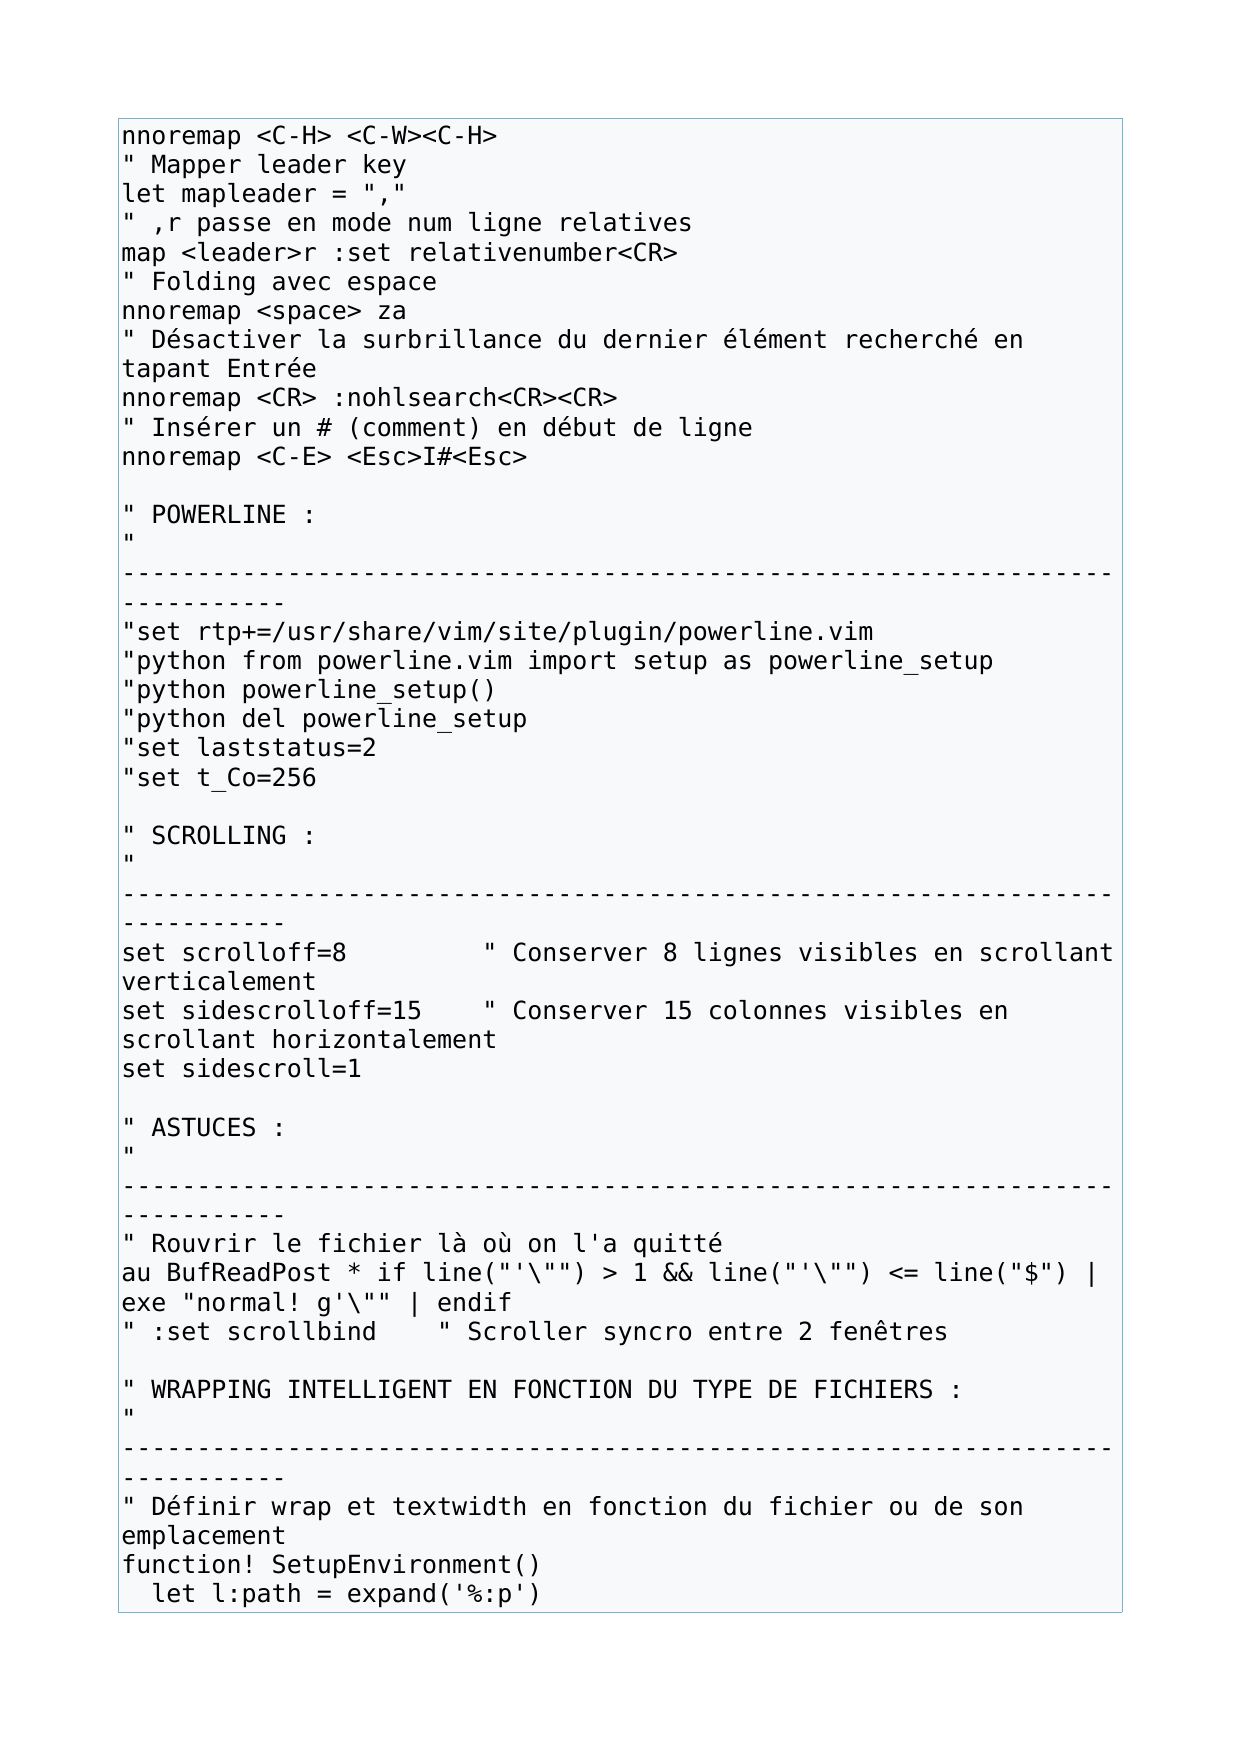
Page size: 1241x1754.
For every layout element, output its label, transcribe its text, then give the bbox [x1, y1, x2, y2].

table_header nnoremap <C-H> <C-W><C-H> " Mapper leader key let mapleader = "," " ,r passe en mode num ligne relatives map <leader>r :set relativenumber<CR> " Folding avec espace nnoremap <space> za " Désactiver la surbrillance du dernier élément recherché en tapant Entrée nnoremap <CR> :nohlsearch<CR><CR> " Insérer un # (comment) en début de ligne nnoremap <C-E> <Esc>I#<Esc> " POWERLINE : " ----------------------------------------------------------------------------- "set rtp+=/usr/share/vim/site/plugin/powerline.vim "python from powerline.vim import setup as powerline_setup "python powerline_setup() "python del powerline_setup "set laststatus=2 "set t_Co=256 " SCROLLING : " ----------------------------------------------------------------------------- set scrolloff=8 " Conserver 8 lignes visibles en scrollant verticalement set sidescrolloff=15 " Conserver 15 colonnes visibles en scrollant horizontalement set sidescroll=1 " ASTUCES : " ----------------------------------------------------------------------------- " Rouvrir le fichier là où on l'a quitté au BufReadPost * if line("'\"") > 1 && line("'\"") <= line("$") | exe "normal! g'\"" | endif " :set scrollbind " Scroller syncro entre 2 fenêtres " WRAPPING INTELLIGENT EN FONCTION DU TYPE DE FICHIERS : " ----------------------------------------------------------------------------- " Définir wrap et textwidth en fonction du fichier ou de son emplacement function! SetupEnvironment() let l:path = expand('%:p') [119, 119, 1122, 1612]
